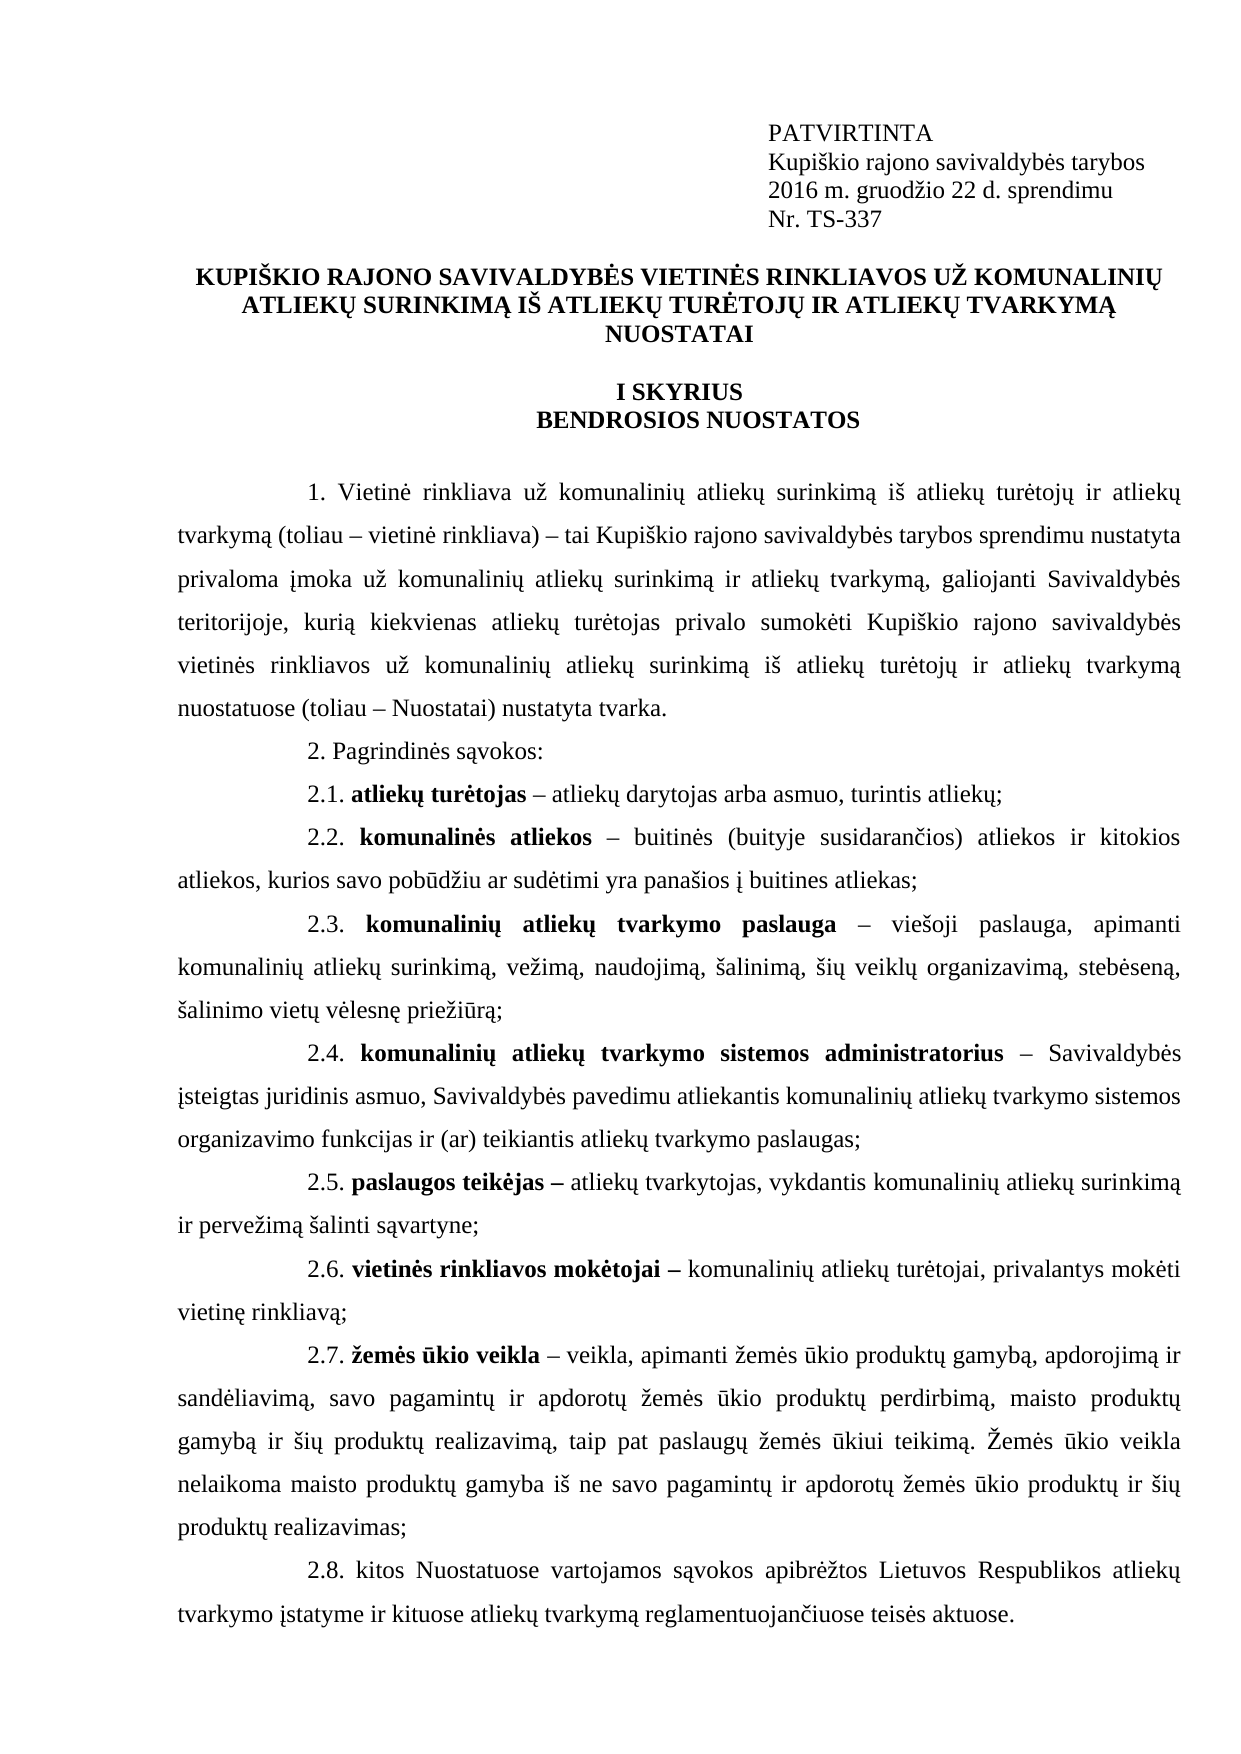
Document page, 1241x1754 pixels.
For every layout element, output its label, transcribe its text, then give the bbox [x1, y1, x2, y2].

text 2.5. paslaugos teikėjas – atliekų tvarkytojas, vykdantis komunalinių atliekų surinkimą ir pervežimą šalinti sąvartyne; [177, 1167, 1181, 1239]
text Nr. TS-337 [768, 204, 1181, 233]
text I SKYRIUS [177, 377, 1181, 406]
text 2.7. žemės ūkio veikla – veikla, apimanti žemės ūkio produktų gamybą, apdorojimą ir sandėliavimą, savo pagamintų ir apdorotų žemės ūkio produktų perdirbimą, maisto produktų gamybą ir šių produktų realizavimą, taip pat paslaugų žemės ūkiui teikimą. Žemės ūkio veikla nelaikoma maisto produktų gamyba iš ne savo pagamintų ir apdorotų žemės ūkio produktų ir šių produktų realizavimas; [177, 1340, 1181, 1541]
text Bendrosios nuostatos [215, 406, 1181, 434]
text PATVIRTINTA [768, 118, 1181, 147]
text 1. Vietinė rinkliava už komunalinių atliekų surinkimą iš atliekų turėtojų ir atliekų tvarkymą (toliau – vietinė rinkliava) – tai Kupiškio rajono savivaldybės tarybos sprendimu nustatyta privaloma įmoka už komunalinių atliekų surinkimą ir atliekų tvarkymą, galiojanti Savivaldybės teritorijoje, kurią kiekvienas atliekų turėtojas privalo sumokėti Kupiškio rajono savivaldybės vietinės rinkliavos už komunalinių atliekų surinkimą iš atliekų turėtojų ir atliekų tvarkymą nuostatuose (toliau – Nuostatai) nustatyta tvarka. [177, 477, 1181, 722]
text KUPIŠKIO RAJONO SAVIVALDYBĖS VIETINĖS RINKLIAVOS UŽ KOMUNALINIŲ ATLIEKŲ SURINKIMĄ IŠ ATLIEKŲ TURĖTOJŲ IR ATLIEKŲ TVARKYMĄ NUOSTATAI [177, 262, 1181, 348]
text 2.1. atliekų turėtojas – atliekų darytojas arba asmuo, turintis atliekų; [177, 779, 1181, 808]
text Kupiškio rajono savivaldybės tarybos [768, 147, 1181, 176]
text 2.3. komunalinių atliekų tvarkymo paslauga – viešoji paslauga, apimanti komunalinių atliekų surinkimą, vežimą, naudojimą, šalinimą, šių veiklų organizavimą, stebėseną, šalinimo vietų vėlesnę priežiūrą; [177, 909, 1181, 1024]
text 2. Pagrindinės sąvokos: [177, 736, 1181, 765]
text 2.8. kitos Nuostatuose vartojamos sąvokos apibrėžtos Lietuvos Respublikos atliekų tvarkymo įstatyme ir kituose atliekų tvarkymą reglamentuojančiuose teisės aktuose. [177, 1556, 1181, 1627]
text 2016 m. gruodžio 22 d. sprendimu [768, 176, 1181, 204]
text 2.2. komunalinės atliekos – buitinės (buityje susidarančios) atliekos ir kitokios atliekos, kurios savo pobūdžiu ar sudėtimi yra panašios į buitines atliekas; [177, 822, 1181, 894]
text 2.4. komunalinių atliekų tvarkymo sistemos administratorius – Savivaldybės įsteigtas juridinis asmuo, Savivaldybės pavedimu atliekantis komunalinių atliekų tvarkymo sistemos organizavimo funkcijas ir (ar) teikiantis atliekų tvarkymo paslaugas; [177, 1038, 1181, 1153]
text 2.6. vietinės rinkliavos mokėtojai – komunalinių atliekų turėtojai, privalantys mokėti vietinę rinkliavą; [177, 1254, 1181, 1326]
